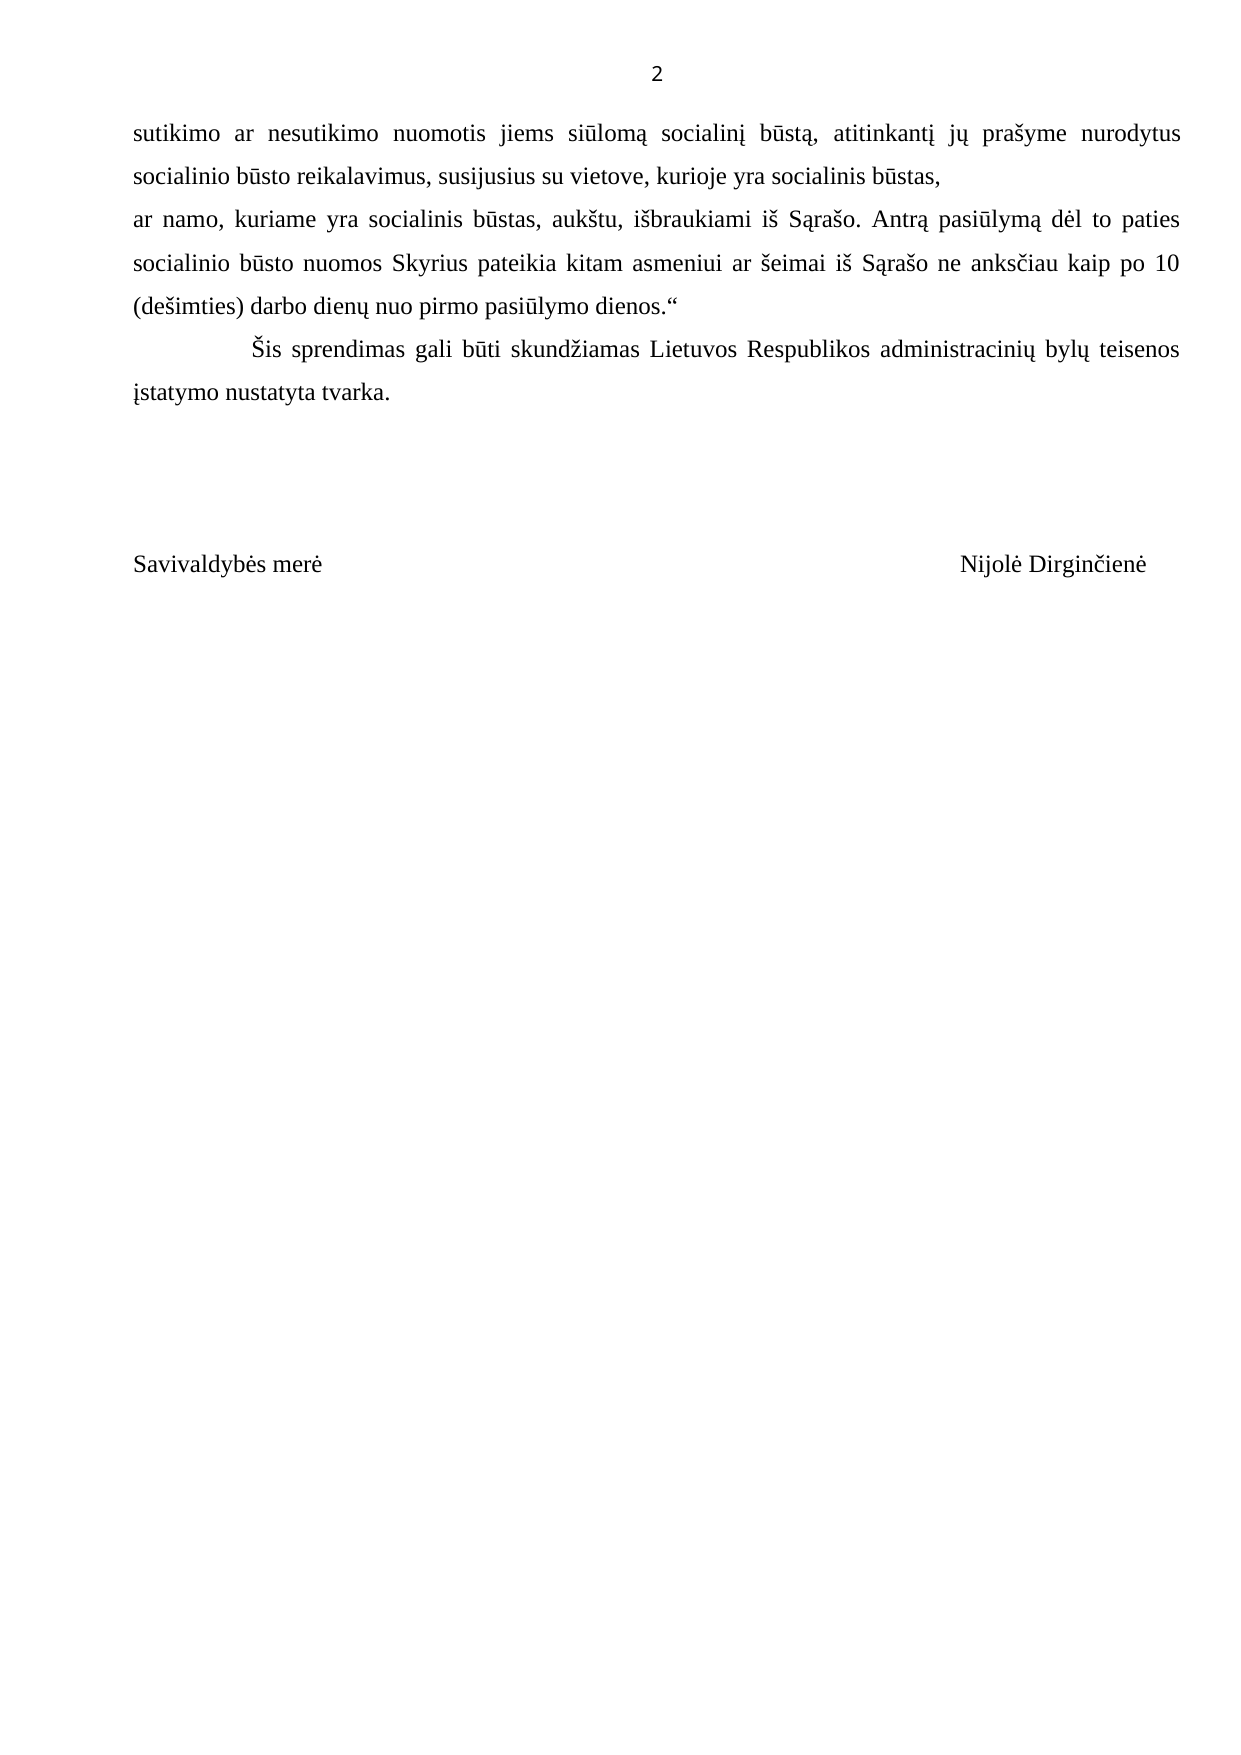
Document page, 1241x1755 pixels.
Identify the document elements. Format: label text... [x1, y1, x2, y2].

text Savivaldybės merė Nijolė Dirginčienė [133, 549, 1181, 578]
text Šis sprendimas gali būti skundžiamas Lietuvos Respublikos administracinių bylų teisenos įstatymo nustatyta tvarka. [133, 334, 1181, 406]
text sutikimo ar nesutikimo nuomotis jiems siūlomą socialinį būstą, atitinkantį jų prašyme nurodytus socialinio būsto reikalavimus, susijusius su vietove, kurioje yra socialinis būstas, [133, 118, 1181, 190]
text ar namo, kuriame yra socialinis būstas, aukštu, išbraukiami iš Sąrašo. Antrą pasiūlymą dėl to paties socialinio būsto nuomos Skyrius pateikia kitam asmeniui ar šeimai iš Sąrašo ne anksčiau kaip po 10 (dešimties) darbo dienų nuo pirmo pasiūlymo dienos.“ [133, 204, 1181, 319]
